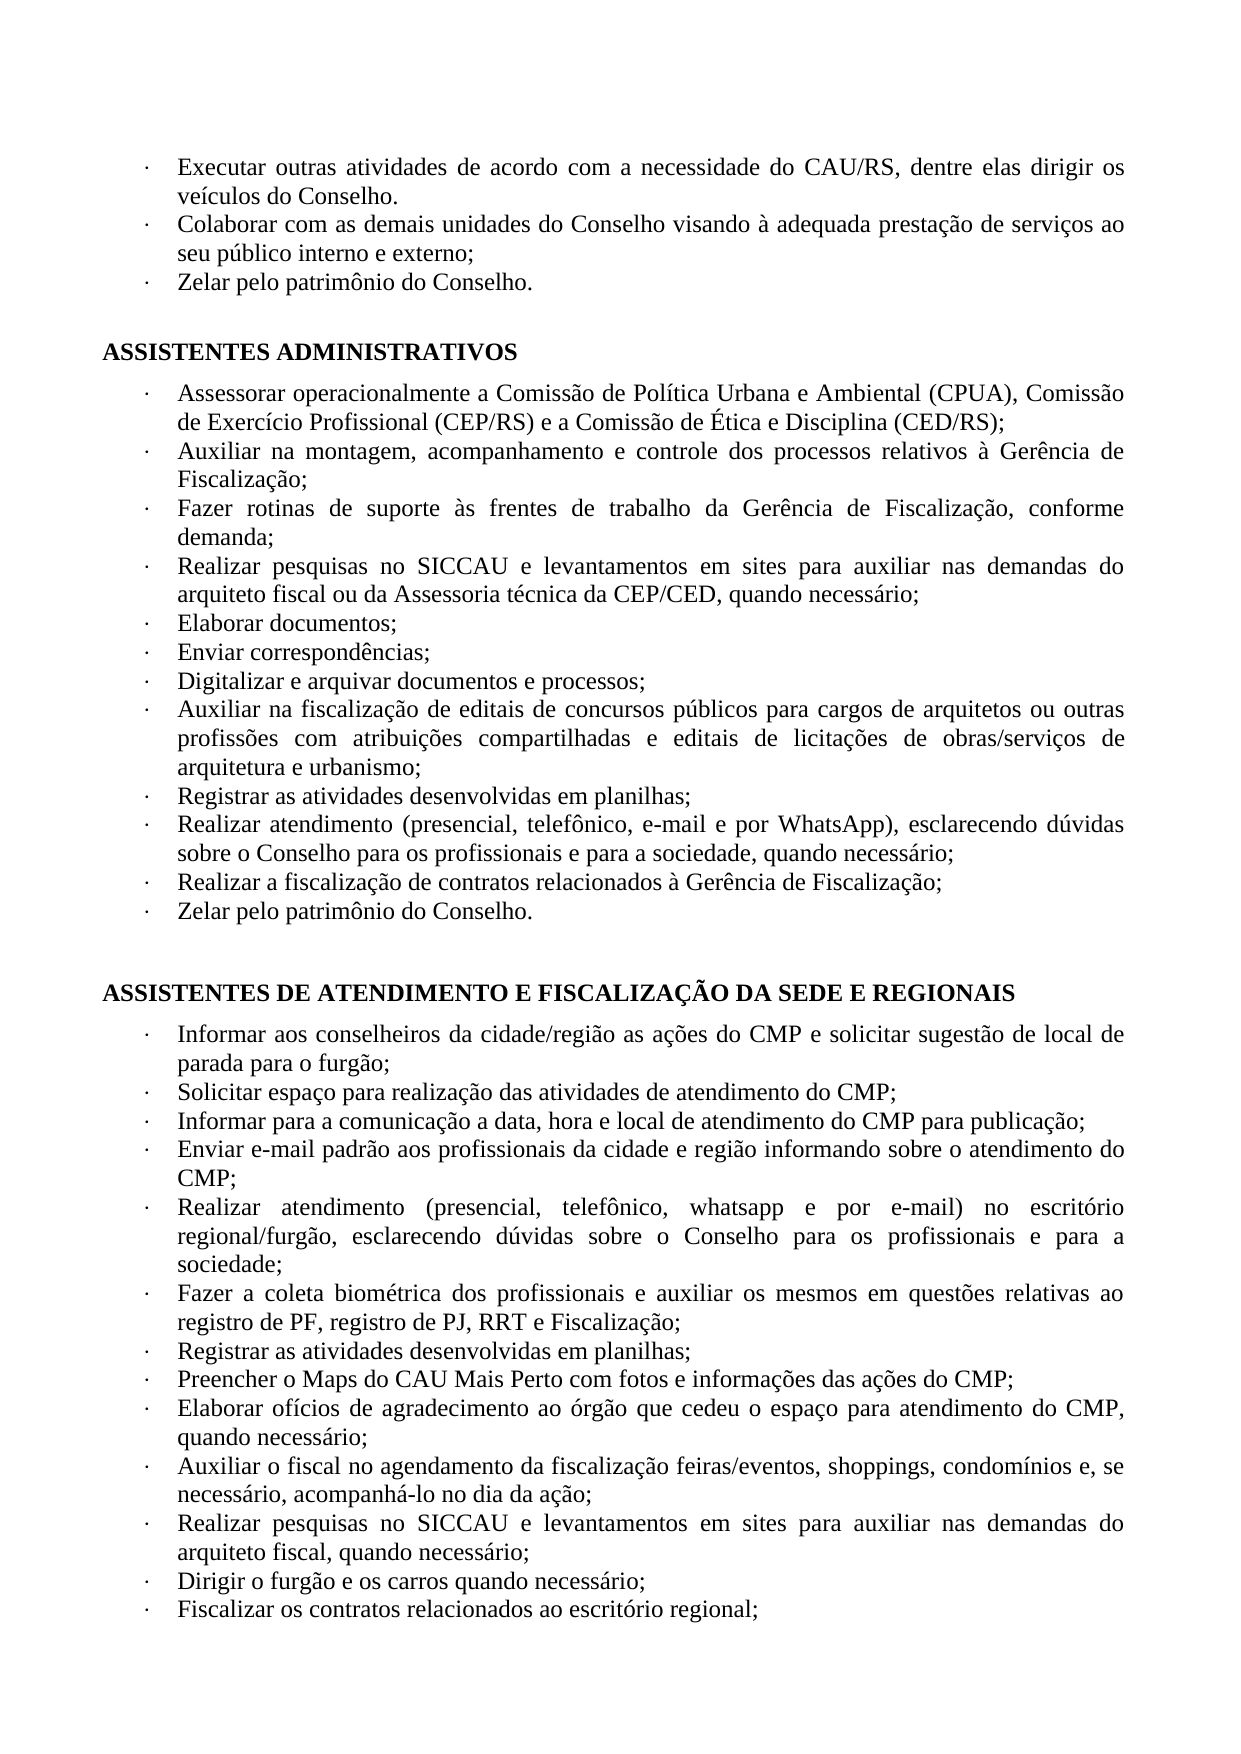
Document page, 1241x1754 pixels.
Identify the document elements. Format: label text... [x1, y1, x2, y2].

list Registrar as atividades desenvolvidas em planilhas; [139, 781, 1126, 809]
text ASSISTENTES DE ATENDIMENTO E FISCALIZAÇÃO DA SEDE E REGIONAIS [102, 978, 1126, 1007]
list Auxiliar na fiscalização de editais de concursos públicos para cargos de arquitetos ou outras profissões com atribuições compartilhadas e editais de licitações de obras/serviços de arquitetura e urbanismo; [139, 694, 1126, 781]
list Preencher o Maps do CAU Mais Perto com fotos e informações das ações do CMP; [139, 1364, 1126, 1393]
list Realizar pesquisas no SICCAU e levantamentos em sites para auxiliar nas demandas do arquiteto fiscal, quando necessário; [139, 1508, 1126, 1566]
list Enviar correspondências; [139, 637, 1126, 666]
text ASSISTENTES ADMINISTRATIVOS [102, 337, 1126, 366]
list Realizar atendimento (presencial, telefônico, e-mail e por WhatsApp), esclarecendo dúvidas sobre o Conselho para os profissionais e para a sociedade, quando necessário; [139, 809, 1126, 867]
list Executar outras atividades de acordo com a necessidade do CAU/RS, dentre elas dirigir os veículos do Conselho. [139, 152, 1126, 209]
list Elaborar ofícios de agradecimento ao órgão que cedeu o espaço para atendimento do CMP, quando necessário; [139, 1393, 1126, 1451]
list Auxiliar na montagem, acompanhamento e controle dos processos relativos à Gerência de Fiscalização; [139, 436, 1126, 493]
list Assessorar operacionalmente a Comissão de Política Urbana e Ambiental (CPUA), Comissão de Exercício Profissional (CEP/RS) e a Comissão de Ética e Disciplina (CED/RS); [139, 378, 1126, 436]
list Zelar pelo patrimônio do Conselho. [139, 896, 1126, 924]
list Realizar a fiscalização de contratos relacionados à Gerência de Fiscalização; [139, 867, 1126, 896]
list Digitalizar e arquivar documentos e processos; [139, 666, 1126, 694]
list Fiscalizar os contratos relacionados ao escritório regional; [139, 1594, 1126, 1623]
list Elaborar documentos; [139, 608, 1126, 637]
list Informar aos conselheiros da cidade/região as ações do CMP e solicitar sugestão de local de parada para o furgão; [139, 1019, 1126, 1077]
list Colaborar com as demais unidades do Conselho visando à adequada prestação de serviços ao seu público interno e externo; [139, 209, 1126, 267]
list Informar para a comunicação a data, hora e local de atendimento do CMP para publicação; [139, 1106, 1126, 1134]
list Realizar pesquisas no SICCAU e levantamentos em sites para auxiliar nas demandas do arquiteto fiscal ou da Assessoria técnica da CEP/CED, quando necessário; [139, 551, 1126, 608]
list Solicitar espaço para realização das atividades de atendimento do CMP; [139, 1077, 1126, 1106]
list Fazer a coleta biométrica dos profissionais e auxiliar os mesmos em questões relativas ao registro de PF, registro de PJ, RRT e Fiscalização; [139, 1278, 1126, 1336]
list Zelar pelo patrimônio do Conselho. [139, 267, 1126, 296]
list Dirigir o furgão e os carros quando necessário; [139, 1566, 1126, 1594]
list Registrar as atividades desenvolvidas em planilhas; [139, 1336, 1126, 1364]
list Fazer rotinas de suporte às frentes de trabalho da Gerência de Fiscalização, conforme demanda; [139, 493, 1126, 551]
list Enviar e-mail padrão aos profissionais da cidade e região informando sobre o atendimento do CMP; [139, 1134, 1126, 1192]
list Auxiliar o fiscal no agendamento da fiscalização feiras/eventos, shoppings, condomínios e, se necessário, acompanhá-lo no dia da ação; [139, 1451, 1126, 1508]
list Realizar atendimento (presencial, telefônico, whatsapp e por e-mail) no escritório regional/furgão, esclarecendo dúvidas sobre o Conselho para os profissionais e para a sociedade; [139, 1192, 1126, 1278]
